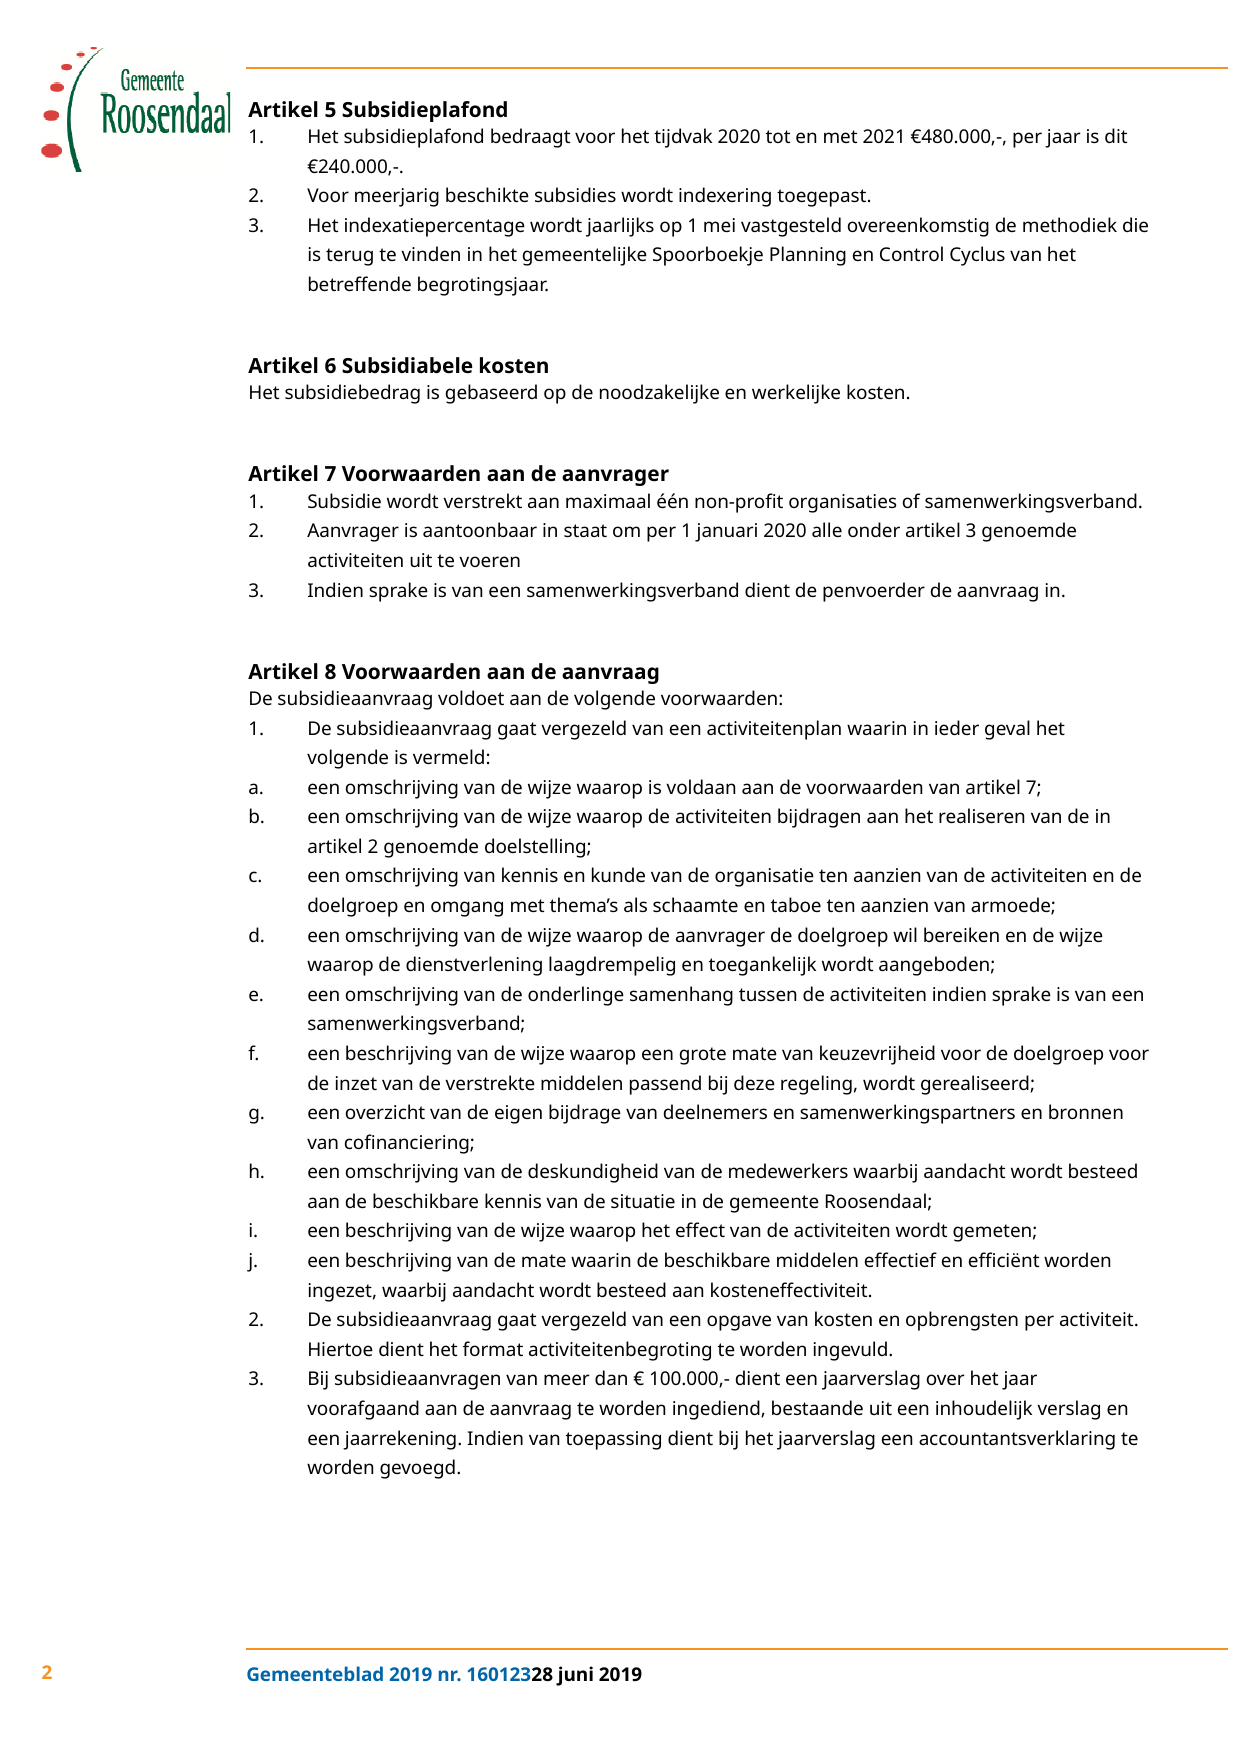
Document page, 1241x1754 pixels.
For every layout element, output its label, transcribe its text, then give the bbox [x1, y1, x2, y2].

list Indien sprake is van een samenwerkingsverband dient de penvoerder de aanvraag in. [248, 577, 1152, 602]
list Het indexatiepercentage wordt jaarlijks op 1 mei vastgesteld overeenkomstig de methodiek die is terug te vinden in het gemeentelijke Spoorboekje Planning en Control Cyclus van het betreffende begrotingsjaar. [248, 212, 1152, 297]
text Het subsidiebedrag is gebaseerd op de noodzakelijke en werkelijke kosten. [248, 379, 1152, 405]
text Artikel 7 Voorwaarden aan de aanvrager [248, 459, 1152, 488]
list Het subsidieplafond bedraagt voor het tijdvak 2020 tot en met 2021 €480.000,-, per jaar is dit €240.000,-. [248, 123, 1152, 178]
list De subsidieaanvraag gaat vergezeld van een activiteitenplan waarin in ieder geval het volgende is vermeld: [248, 715, 1152, 770]
list een omschrijving van de wijze waarop de activiteiten bijdragen aan het realiseren van de in artikel 2 genoemde doelstelling; [248, 803, 1152, 859]
picture [41, 47, 231, 172]
list Subsidie wordt verstrekt aan maximaal één non-profit organisaties of samenwerkingsverband. [248, 488, 1152, 514]
list een overzicht van de eigen bijdrage van deelnemers en samenwerkingspartners en bronnen van cofinanciering; [248, 1099, 1152, 1155]
list een omschrijving van de deskundigheid van de medewerkers waarbij aandacht wordt besteed aan de beschikbare kennis van de situatie in de gemeente Roosendaal; [248, 1158, 1152, 1214]
list Aanvrager is aantoonbaar in staat om per 1 januari 2020 alle onder artikel 3 genoemde activiteiten uit te voeren [248, 518, 1152, 573]
text De subsidieaanvraag voldoet aan de volgende voorwaarden: [248, 685, 1152, 711]
list een omschrijving van de onderlinge samenhang tussen de activiteiten indien sprake is van een samenwerkingsverband; [248, 981, 1152, 1036]
list een beschrijving van de wijze waarop het effect van de activiteiten wordt gemeten; [248, 1218, 1152, 1243]
text Artikel 6 Subsidiabele kosten [248, 351, 1152, 379]
list een beschrijving van de wijze waarop een grote mate van keuzevrijheid voor de doelgroep voor de inzet van de verstrekte middelen passend bij deze regeling, wordt gerealiseerd; [248, 1040, 1152, 1096]
list een beschrijving van de mate waarin de beschikbare middelen effectief en efficiënt worden ingezet, waarbij aandacht wordt besteed aan kosteneffectiviteit. [248, 1247, 1152, 1303]
list een omschrijving van de wijze waarop de aanvrager de doelgroep wil bereiken en de wijze waarop de dienstverlening laagdrempelig en toegankelijk wordt aangeboden; [248, 922, 1152, 977]
text Artikel 8 Voorwaarden aan de aanvraag [248, 657, 1152, 685]
list een omschrijving van kennis en kunde van de organisatie ten aanzien van de activiteiten en de doelgroep en omgang met thema’s als schaamte en taboe ten aanzien van armoede; [248, 863, 1152, 918]
list een omschrijving van de wijze waarop is voldaan aan de voorwaarden van artikel 7; [248, 774, 1152, 800]
list Bij subsidieaanvragen van meer dan € 100.000,- dient een jaarverslag over het jaar voorafgaand aan de aanvraag te worden ingediend, bestaande uit een inhoudelijk verslag en een jaarrekening. Indien van toepassing dient bij het jaarverslag een accountantsverklaring te worden gevoegd. [248, 1366, 1152, 1480]
text Artikel 5 Subsidieplafond [248, 95, 1152, 123]
list Voor meerjarig beschikte subsidies wordt indexering toegepast. [248, 182, 1152, 208]
list De subsidieaanvraag gaat vergezeld van een opgave van kosten en opbrengsten per activiteit. Hiertoe dient het format activiteitenbegroting te worden ingevuld. [248, 1306, 1152, 1362]
